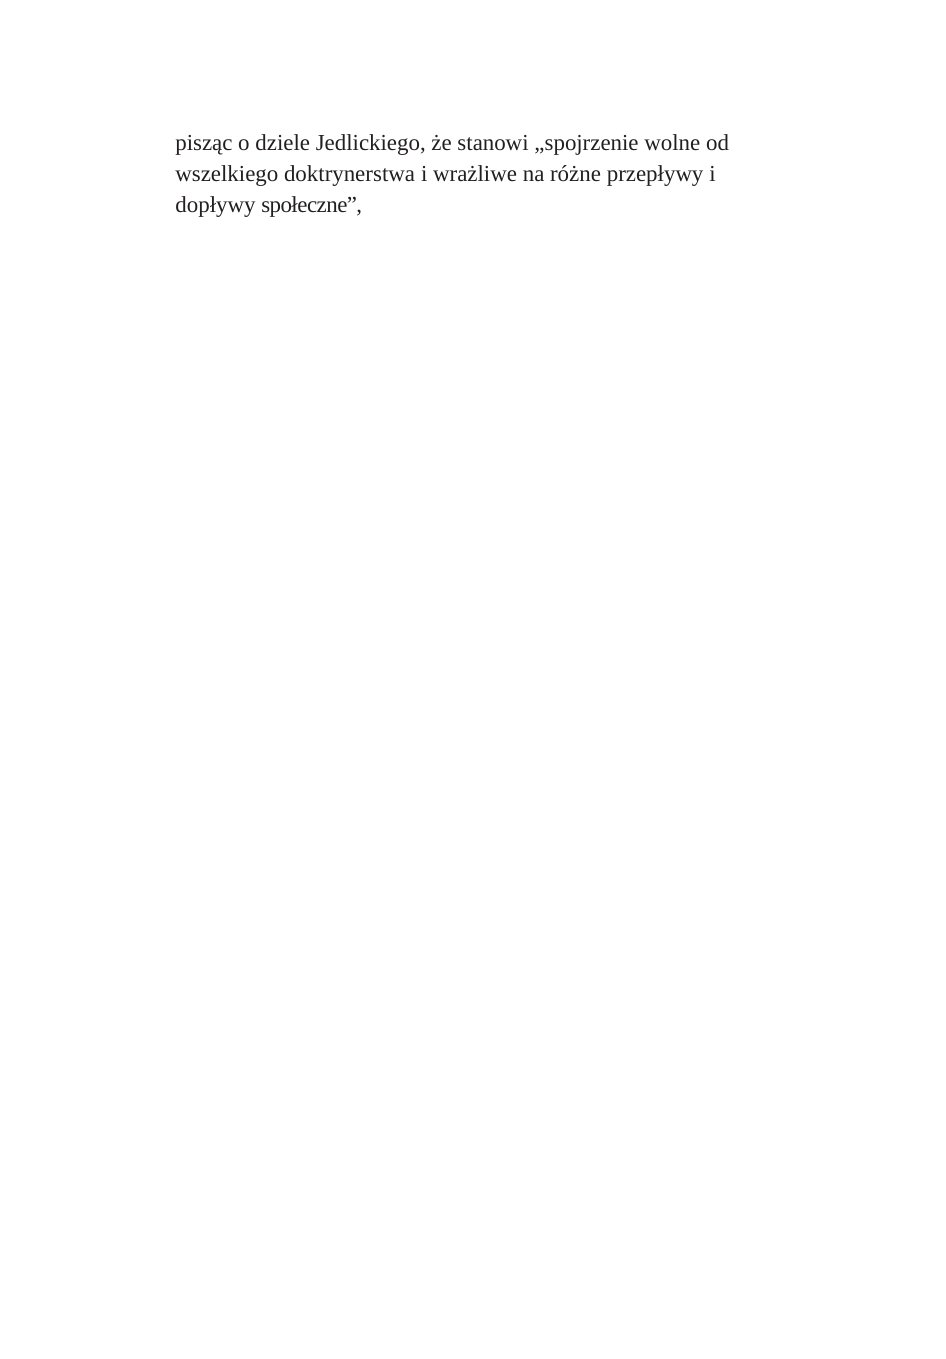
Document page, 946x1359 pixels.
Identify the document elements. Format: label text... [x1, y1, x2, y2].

text pisząc o dziele Jedlickiego, że stanowi „spojrzenie wolne od wszelkiego doktrynerstwa i wrażliwe na różne przepływy i dopływy społeczne”, [175, 129, 792, 217]
